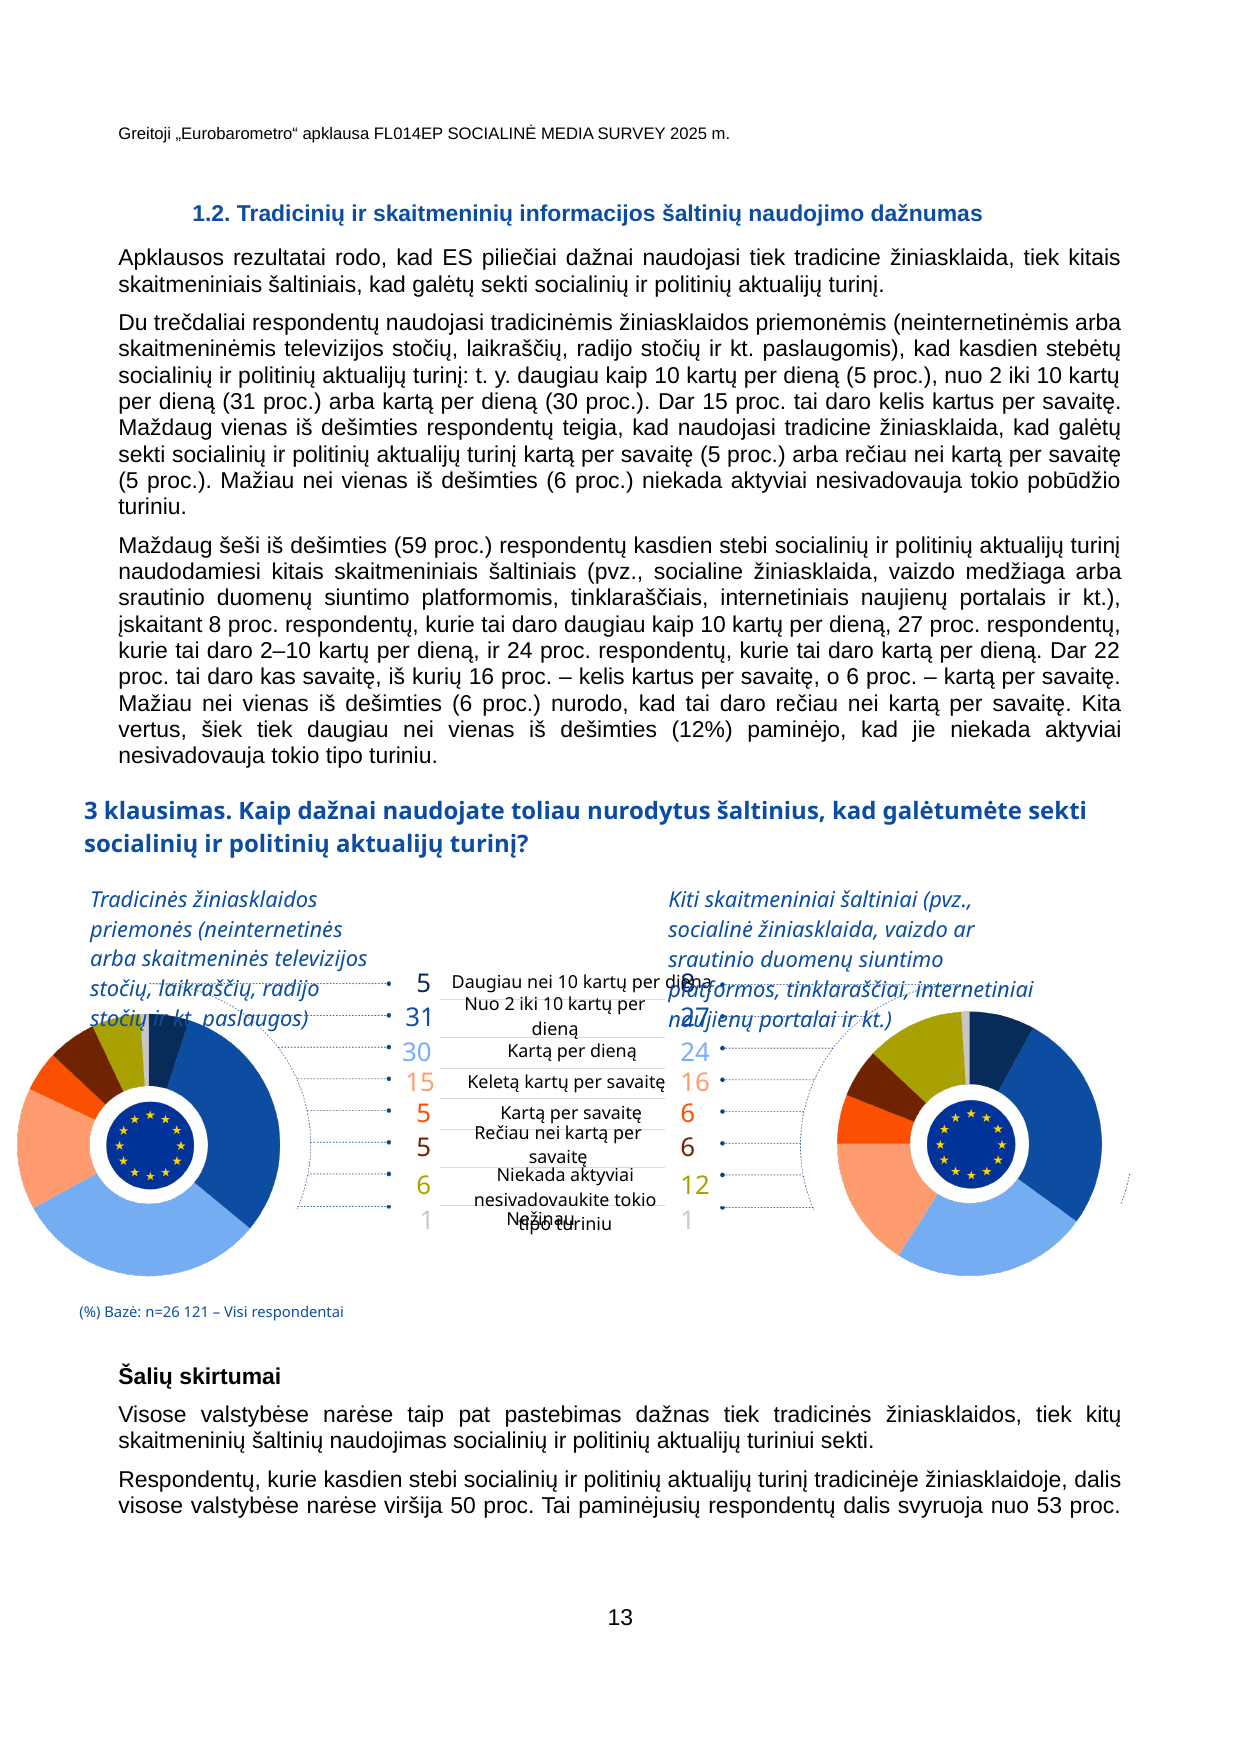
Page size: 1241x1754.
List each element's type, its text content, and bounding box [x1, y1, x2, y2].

text Respondentų, kurie kasdien stebi socialinių ir politinių aktualijų turinį tradicinėje žiniasklaidoje, dalis visose valstybėse narėse viršija 50 proc. Tai paminėjusių respondentų dalis svyruoja nuo 53 proc. [118, 1466, 1122, 1518]
text Visose valstybėse narėse taip pat pastebimas dažnas tiek tradicinės žiniasklaidos, tiek kitų skaitmeninių šaltinių naudojimas socialinių ir politinių aktualijų turiniui sekti. [118, 1401, 1122, 1454]
text Šalių skirtumai [118, 1363, 1122, 1389]
picture [4, 981, 391, 1285]
text Du trečdaliai respondentų naudojasi tradicinėmis žiniasklaidos priemonėmis (neinternetinėmis arba skaitmeninėmis televizijos stočių, laikraščių, radijo stočių ir kt. paslaugomis), kad kasdien stebėtų socialinių ir politinių aktualijų turinį: t. y. daugiau kaip 10 kartų per dieną (5 proc.), nuo 2 iki 10 kartų per dieną (31 proc.) arba kartą per dieną (30 proc.). Dar 15 proc. tai daro kelis kartus per savaitę. Maždaug vienas iš dešimties respondentų teigia, kad naudojasi tradicine žiniasklaida, kad galėtų sekti socialinių ir politinių aktualijų turinį kartą per savaitę (5 proc.) arba rečiau nei kartą per savaitę (5 proc.). Mažiau nei vienas iš dešimties (6 proc.) niekada aktyviai nesivadovauja tokio pobūdžio turiniu. [118, 309, 1122, 520]
subtitle 1.2. Tradicinių ir skaitmeninių informacijos šaltinių naudojimo dažnumas [118, 199, 1122, 226]
text Maždaug šeši iš dešimties (59 proc.) respondentų kasdien stebi socialinių ir politinių aktualijų turinį naudodamiesi kitais skaitmeniniais šaltiniais (pvz., socialine žiniasklaida, vaizdo medžiaga arba srautinio duomenų siuntimo platformomis, tinklaraščiais, internetiniais naujienų portalais ir kt.), įskaitant 8 proc. respondentų, kurie tai daro daugiau kaip 10 kartų per dieną, 27 proc. respondentų, kurie tai daro 2–10 kartų per dieną, ir 24 proc. respondentų, kurie tai daro kartą per dieną. Dar 22 proc. tai daro kas savaitę, iš kurių 16 proc. – kelis kartus per savaitę, o 6 proc. – kartą per savaitę. Mažiau nei vienas iš dešimties (6 proc.) nurodo, kad tai daro rečiau nei kartą per savaitę. Kita vertus, šiek tiek daugiau nei vienas iš dešimties (12%) paminėjo, kad jie niekada aktyviai nesivadovauja tokio tipo turiniu. [118, 532, 1122, 769]
picture [720, 982, 1132, 1285]
text Apklausos rezultatai rodo, kad ES piliečiai dažnai naudojasi tiek tradicine žiniasklaida, tiek kitais skaitmeniniais šaltiniais, kad galėtų sekti socialinių ir politinių aktualijų turinį. [118, 244, 1122, 297]
